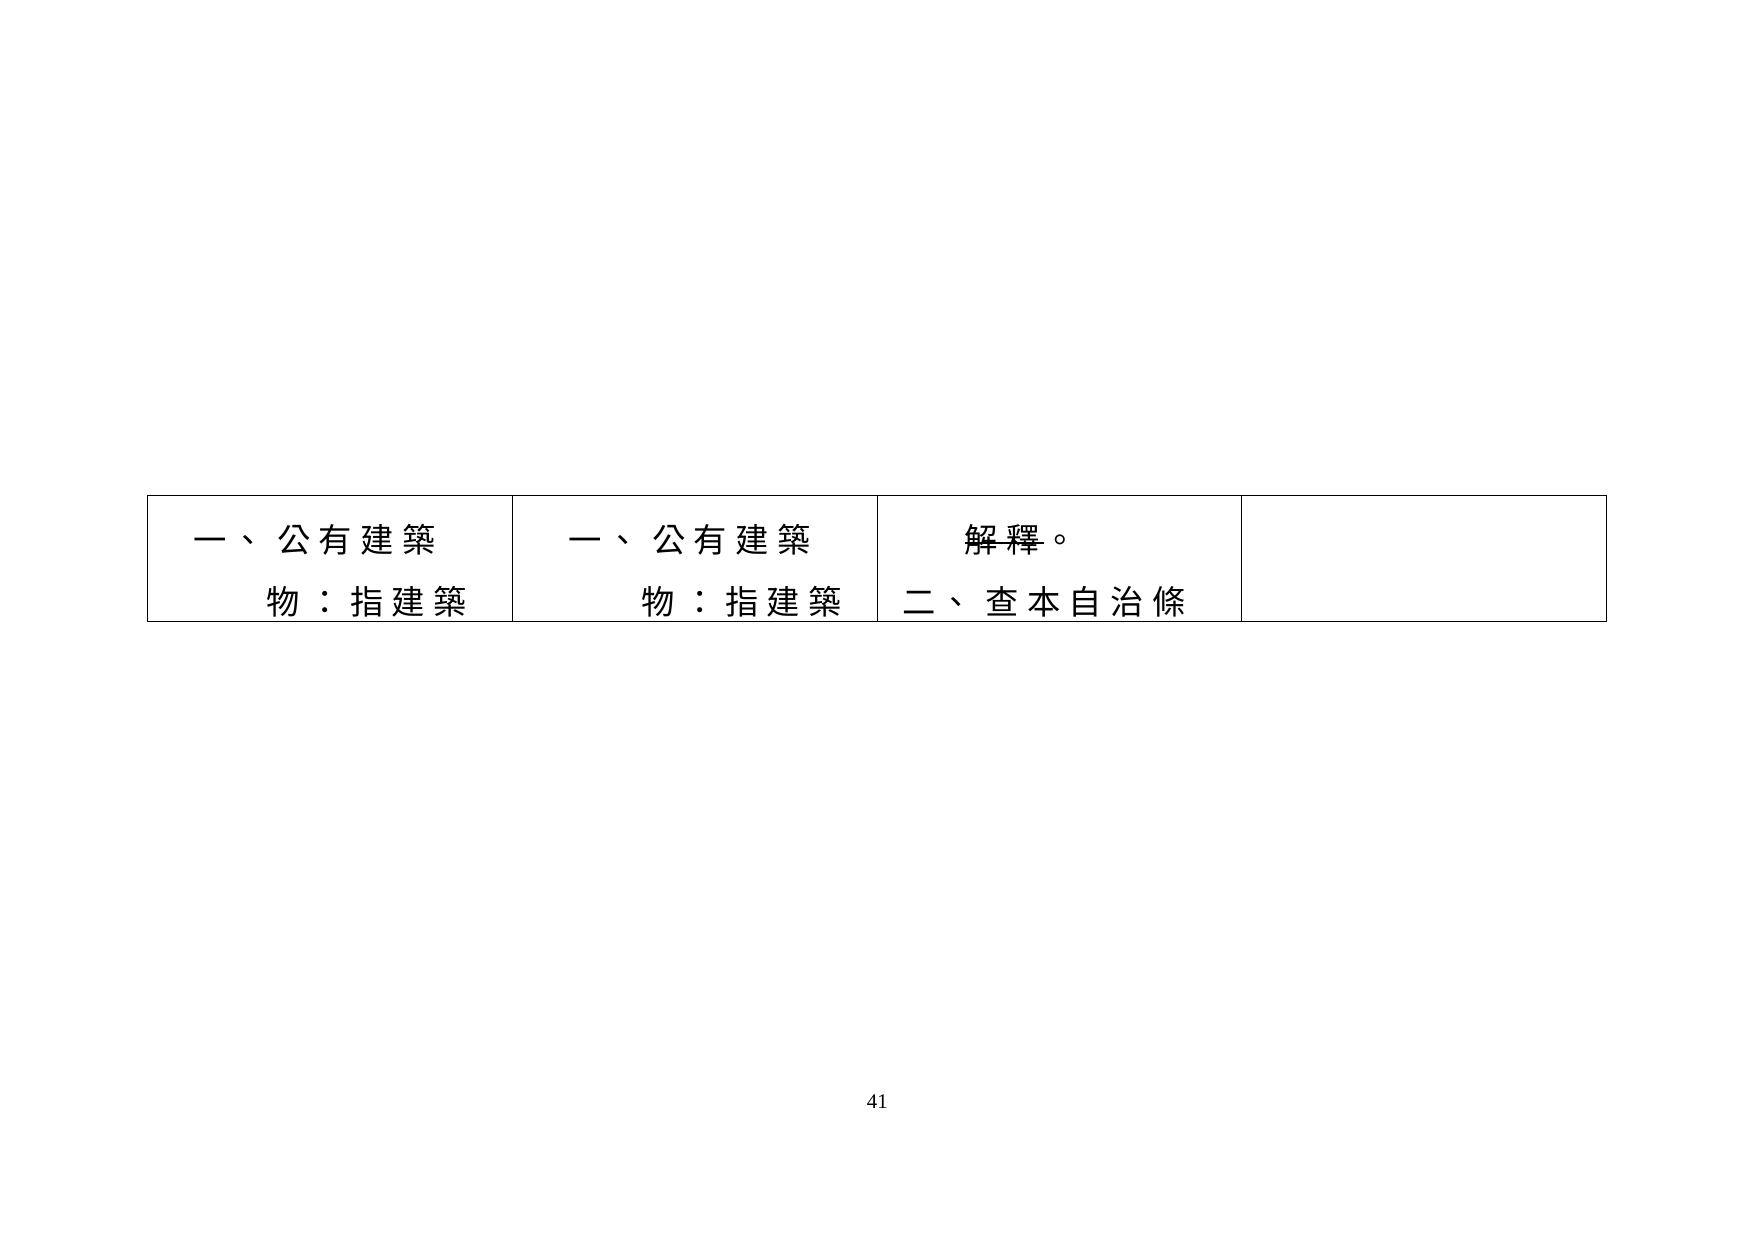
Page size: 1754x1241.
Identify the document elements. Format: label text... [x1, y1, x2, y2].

table_cell [1242, 496, 1606, 621]
table_cell 解釋。 二、查本自治條 [878, 496, 1241, 621]
table_cell 一、公有建築物：指建築 [513, 496, 877, 621]
table_cell 一、公有建築物：指建築 [148, 496, 512, 621]
